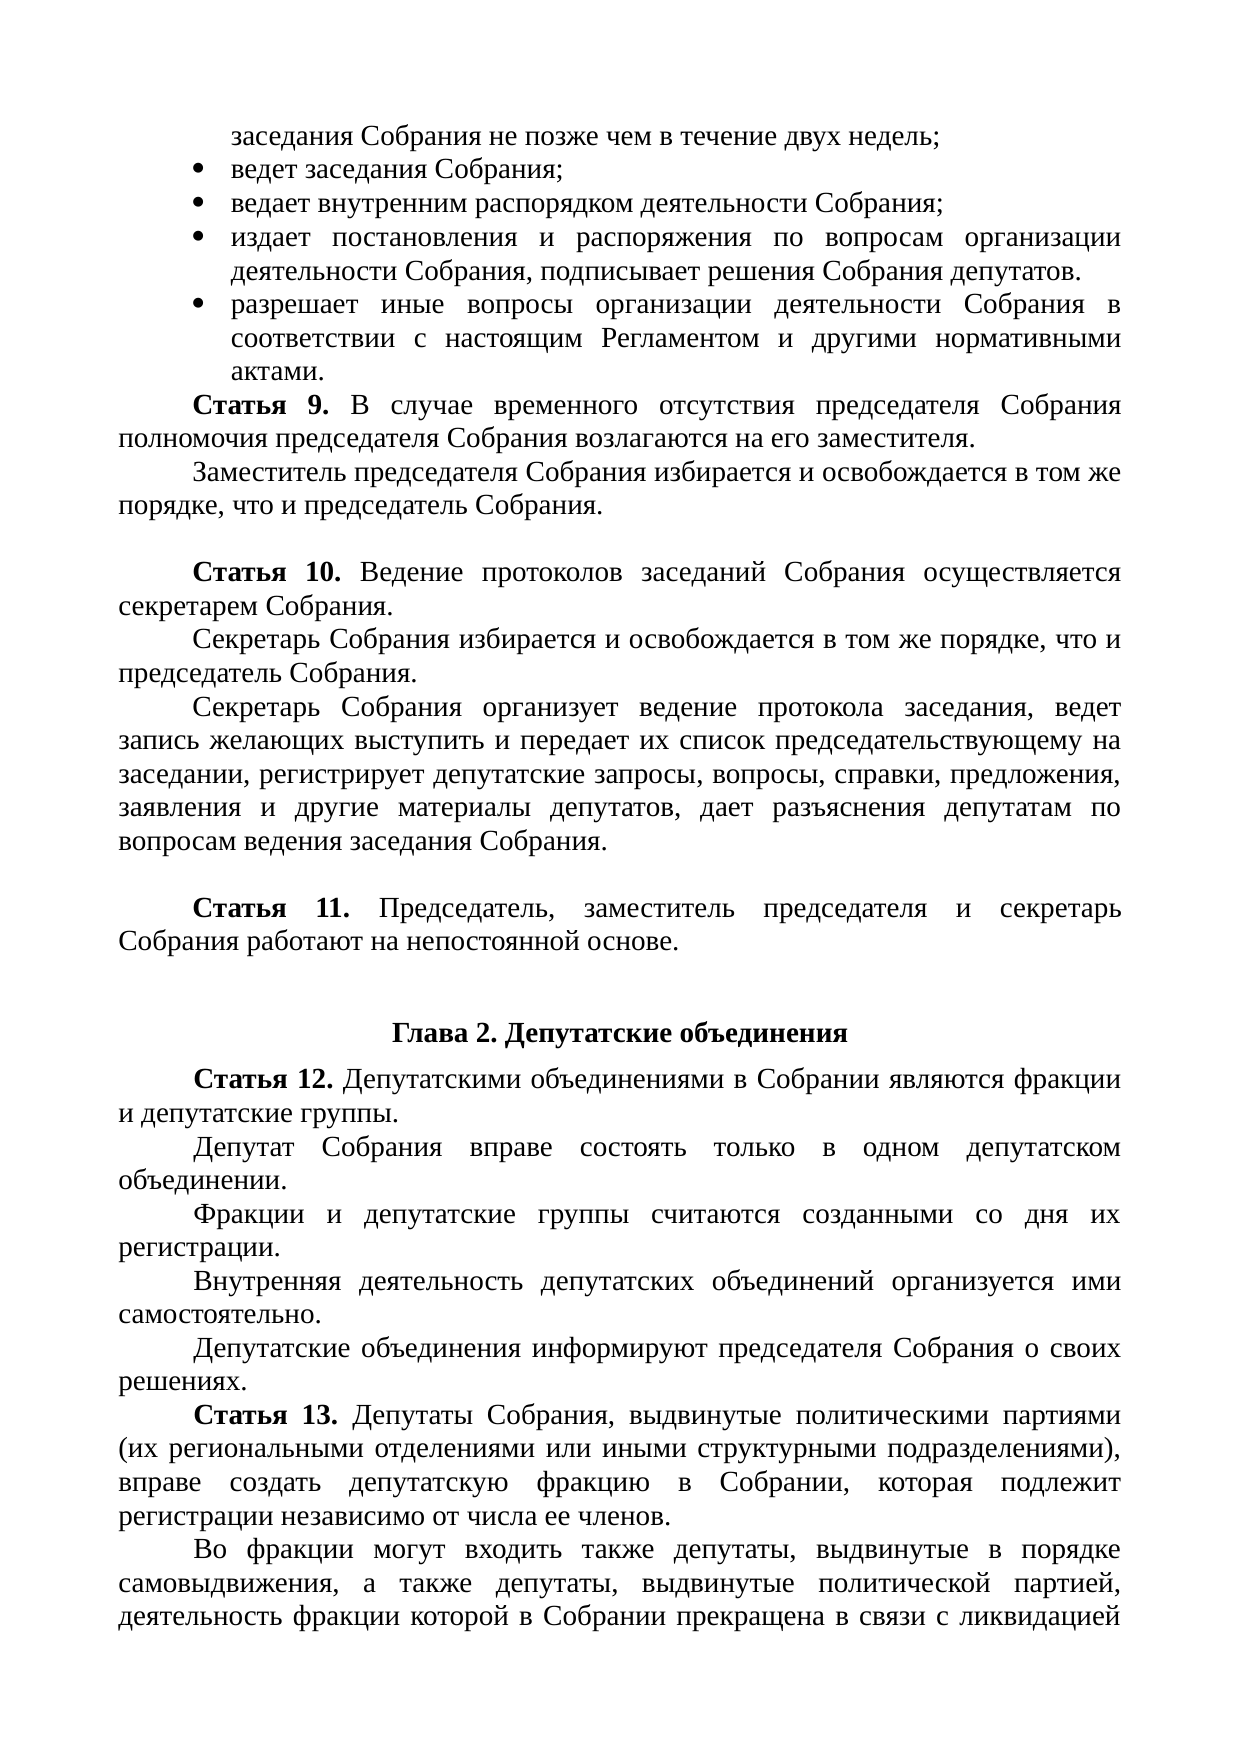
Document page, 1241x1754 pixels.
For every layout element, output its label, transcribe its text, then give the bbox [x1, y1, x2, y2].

text Статья 13. Депутаты Собрания, выдвинутые политическими партиями (их региональными отделениями или иными структурными подразделениями), вправе создать депутатскую фракцию в Собрании, которая подлежит регистрации независимо от числа ее членов. [118, 1397, 1122, 1531]
text Статья 9. В случае временного отсутствия председателя Собрания полномочия председателя Собрания возлагаются на его заместителя. [118, 387, 1122, 454]
text Статья 10. Ведение протоколов заседаний Собрания осуществляется секретарем Собрания. [118, 554, 1122, 622]
text Секретарь Собрания организует ведение протокола заседания, ведет запись желающих выступить и передает их список председательствующему на заседании, регистрирует депутатские запросы, вопросы, справки, предложения, заявления и другие материалы депутатов, дает разъяснения депутатам по вопросам ведения заседания Собрания. [118, 689, 1122, 856]
text Статья 12. Депутатскими объединениями в Собрании являются фракции и депутатские группы. [118, 1062, 1122, 1129]
list заседания Собрания не позже чем в течение двух недель; [193, 118, 1122, 152]
text Депутатские объединения информируют председателя Собрания о своих решениях. [118, 1330, 1122, 1397]
text Статья 11. Председатель, заместитель председателя и секретарь Собрания работают на непостоянной основе. [118, 890, 1122, 957]
list издает постановления и распоряжения по вопросам организации деятельности Собрания, подписывает решения Собрания депутатов. [193, 219, 1122, 286]
text Депутат Собрания вправе состоять только в одном депутатском объединении. [118, 1129, 1122, 1196]
list разрешает иные вопросы организации деятельности Собрания в соответствии с настоящим Регламентом и другими нормативными актами. [193, 286, 1122, 387]
list ведет заседания Собрания; [193, 152, 1122, 185]
text Фракции и депутатские группы считаются созданными со дня их регистрации. [118, 1196, 1122, 1263]
text Заместитель председателя Собрания избирается и освобождается в том же порядке, что и председатель Собрания. [118, 454, 1122, 521]
list ведает внутренним распорядком деятельности Собрания; [193, 185, 1122, 219]
text Во фракции могут входить также депутаты, выдвинутые в порядке самовыдвижения, а также депутаты, выдвинутые политической партией, деятельность фракции которой в Собрании прекращена в связи с ликвидацией [118, 1531, 1122, 1632]
text Глава 2. Депутатские объединения [118, 1016, 1122, 1049]
text Внутренняя деятельность депутатских объединений организуется ими самостоятельно. [118, 1263, 1122, 1330]
text Секретарь Собрания избирается и освобождается в том же порядке, что и председатель Собрания. [118, 622, 1122, 689]
